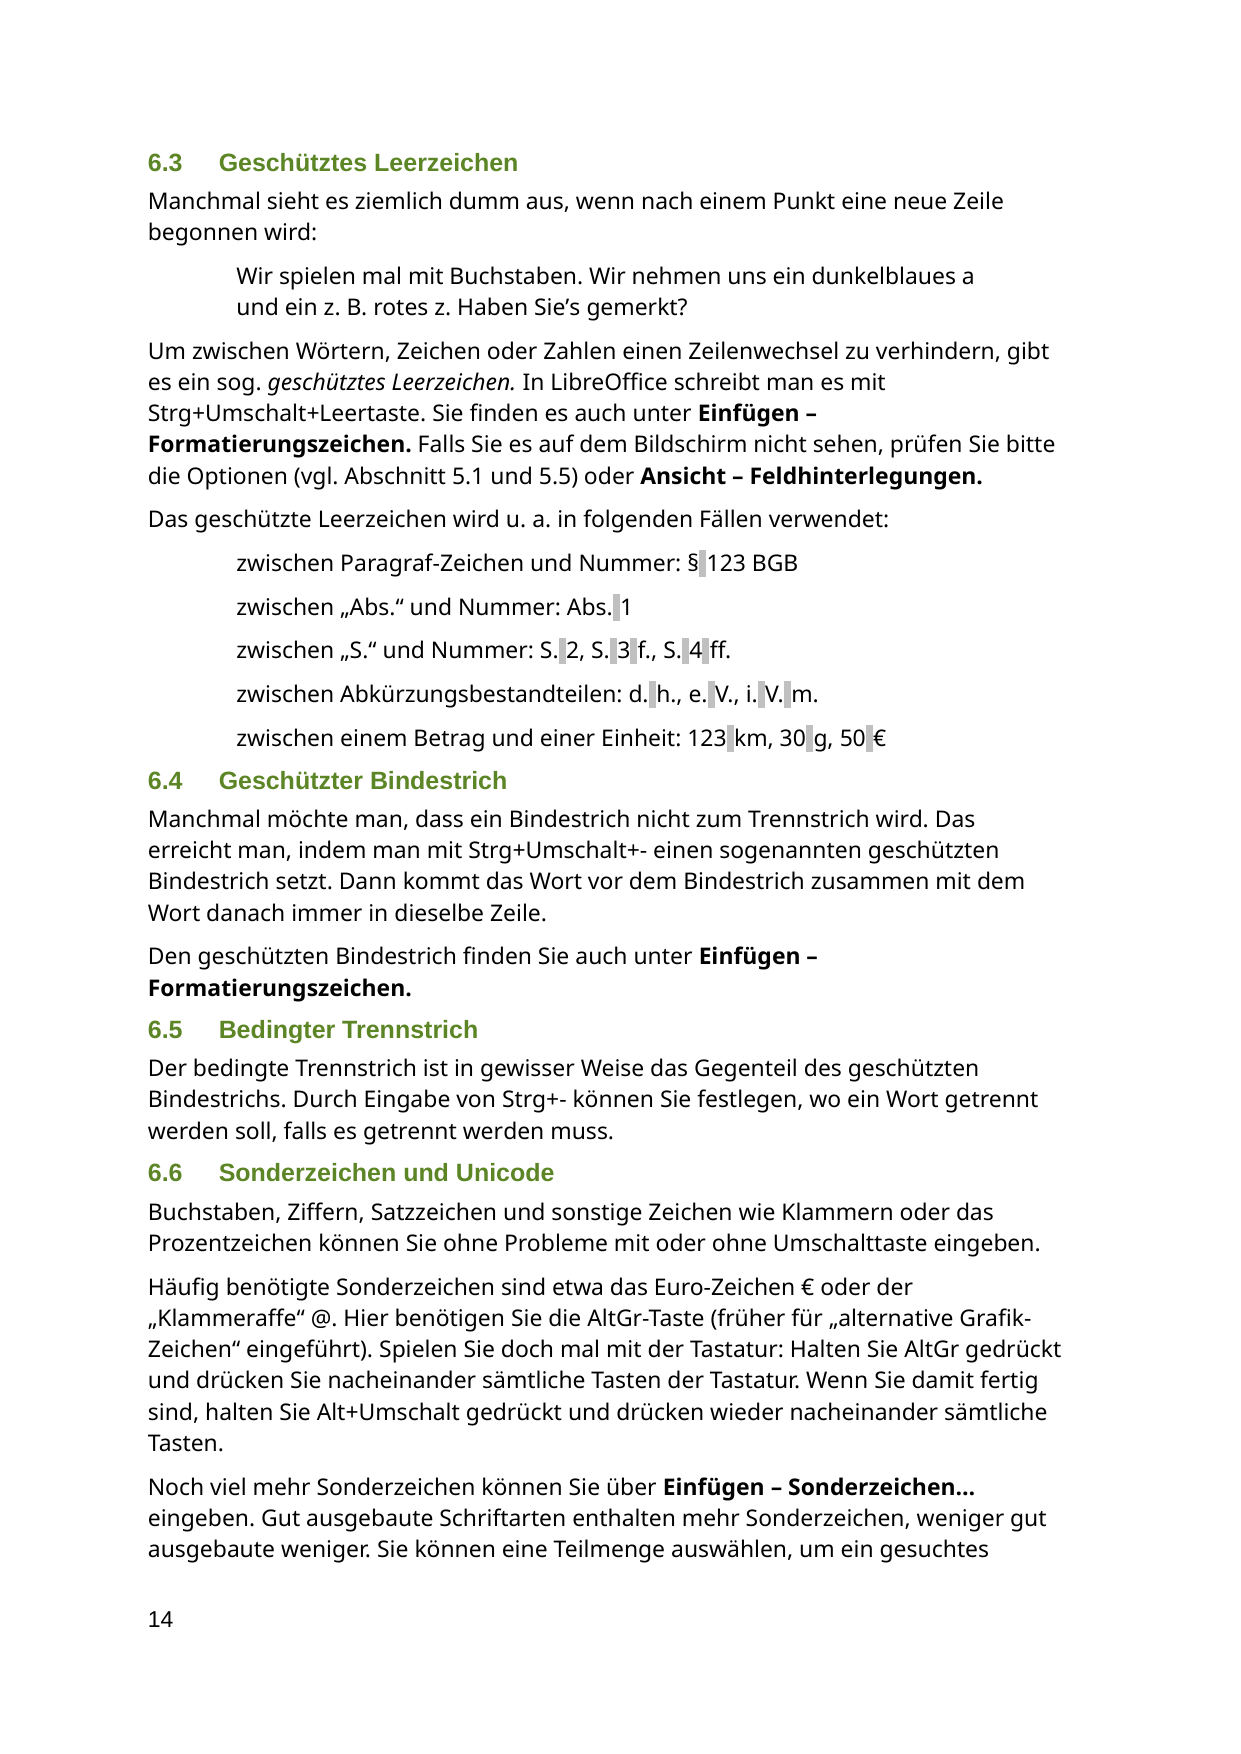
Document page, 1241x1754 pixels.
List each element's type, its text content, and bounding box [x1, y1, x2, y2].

text Manchmal sieht es ziemlich dumm aus, wenn nach einem Punkt eine neue Zeile begonnen wird: [148, 184, 1063, 247]
text Noch viel mehr Sonderzeichen können Sie über Einfügen – Sonderzeichen… eingeben. Gut ausgebaute Schriftarten enthalten mehr Sonderzeichen, weniger gut ausgebaute weniger. Sie können eine Teilmenge auswählen, um ein gesuchtes [148, 1470, 1063, 1564]
text Der bedingte Trennstrich ist in gewisser Weise das Gegenteil des geschützten Bindestrichs. Durch Eingabe von Strg+- können Sie festlegen, wo ein Wort getrennt werden soll, falls es getrennt wer­den muss. [148, 1052, 1063, 1146]
text zwischen einem Betrag und einer Einheit: 123 km, 30 g, 50 € [236, 722, 1033, 753]
subtitle Sonderzeichen und Unicode [148, 1158, 1063, 1187]
text Wir spielen mal mit Buchstaben. Wir nehmen uns ein dunkelblaues a und ein z. B. rotes z. Haben Sieʼs gemerkt? [236, 259, 986, 322]
text Manchmal möchte man, dass ein Bindestrich nicht zum Trennstrich wird. Das erreicht man, in­dem man mit Strg+Umschalt+- einen sogenannten geschützten Bindestrich setzt. Dann kommt das Wort vor dem Bindestrich zusammen mit dem Wort danach immer in dieselbe Zeile. [148, 803, 1063, 928]
text zwischen „S.“ und Nummer: S. 2, S. 3 f., S. 4 ff. [236, 634, 1033, 666]
text Das geschützte Leerzeichen wird u. a. in folgenden Fällen verwendet: [148, 503, 1063, 534]
subtitle Geschütztes Leerzeichen [148, 148, 1063, 176]
text Den geschützten Bindestrich finden Sie auch unter Einfügen – Formatierungszeichen. [148, 940, 1063, 1003]
text zwischen Abkürzungsbestandteilen: d. h., e. V., i. V. m. [236, 678, 1033, 709]
text zwischen „Abs.“ und Nummer: Abs. 1 [236, 591, 1033, 622]
subtitle Geschützter Bindestrich [148, 766, 1063, 794]
text zwischen Paragraf-Zeichen und Nummer: § 123 BGB [236, 547, 1033, 578]
text Häufig benötigte Sonderzeichen sind etwa das Euro-Zeichen € oder der „Klammeraffe“ @. Hier benötigen Sie die AltGr-Taste (früher für „alternative Grafik-Zeichen“ eingeführt). Spielen Sie doch mal mit der Tastatur: Halten Sie AltGr gedrückt und drücken Sie nacheinander sämtliche Tasten der Tastatur. Wenn Sie damit fertig sind, halten Sie Alt+Umschalt gedrückt und drücken wieder nacheinander sämtliche Tasten. [148, 1270, 1063, 1458]
text Buchstaben, Ziffern, Satzzeichen und sonstige Zeichen wie Klammern oder das Prozentzeichen können Sie ohne Probleme mit oder ohne Umschalttaste eingeben. [148, 1195, 1063, 1258]
subtitle Bedingter Trennstrich [148, 1015, 1063, 1044]
text Um zwischen Wörtern, Zeichen oder Zahlen einen Zeilenwechsel zu verhindern, gibt es ein sog. geschütztes Leerzeichen. In LibreOffice schreibt man es mit Strg+Umschalt+Leertaste. Sie finden es auch unter Einfügen – Formatierungszeichen. Falls Sie es auf dem Bildschirm nicht sehen, prüfen Sie bitte die Optionen (vgl. Abschnitt 5.1 und 5.5) oder Ansicht – Feldhinterlegungen. [148, 334, 1063, 491]
